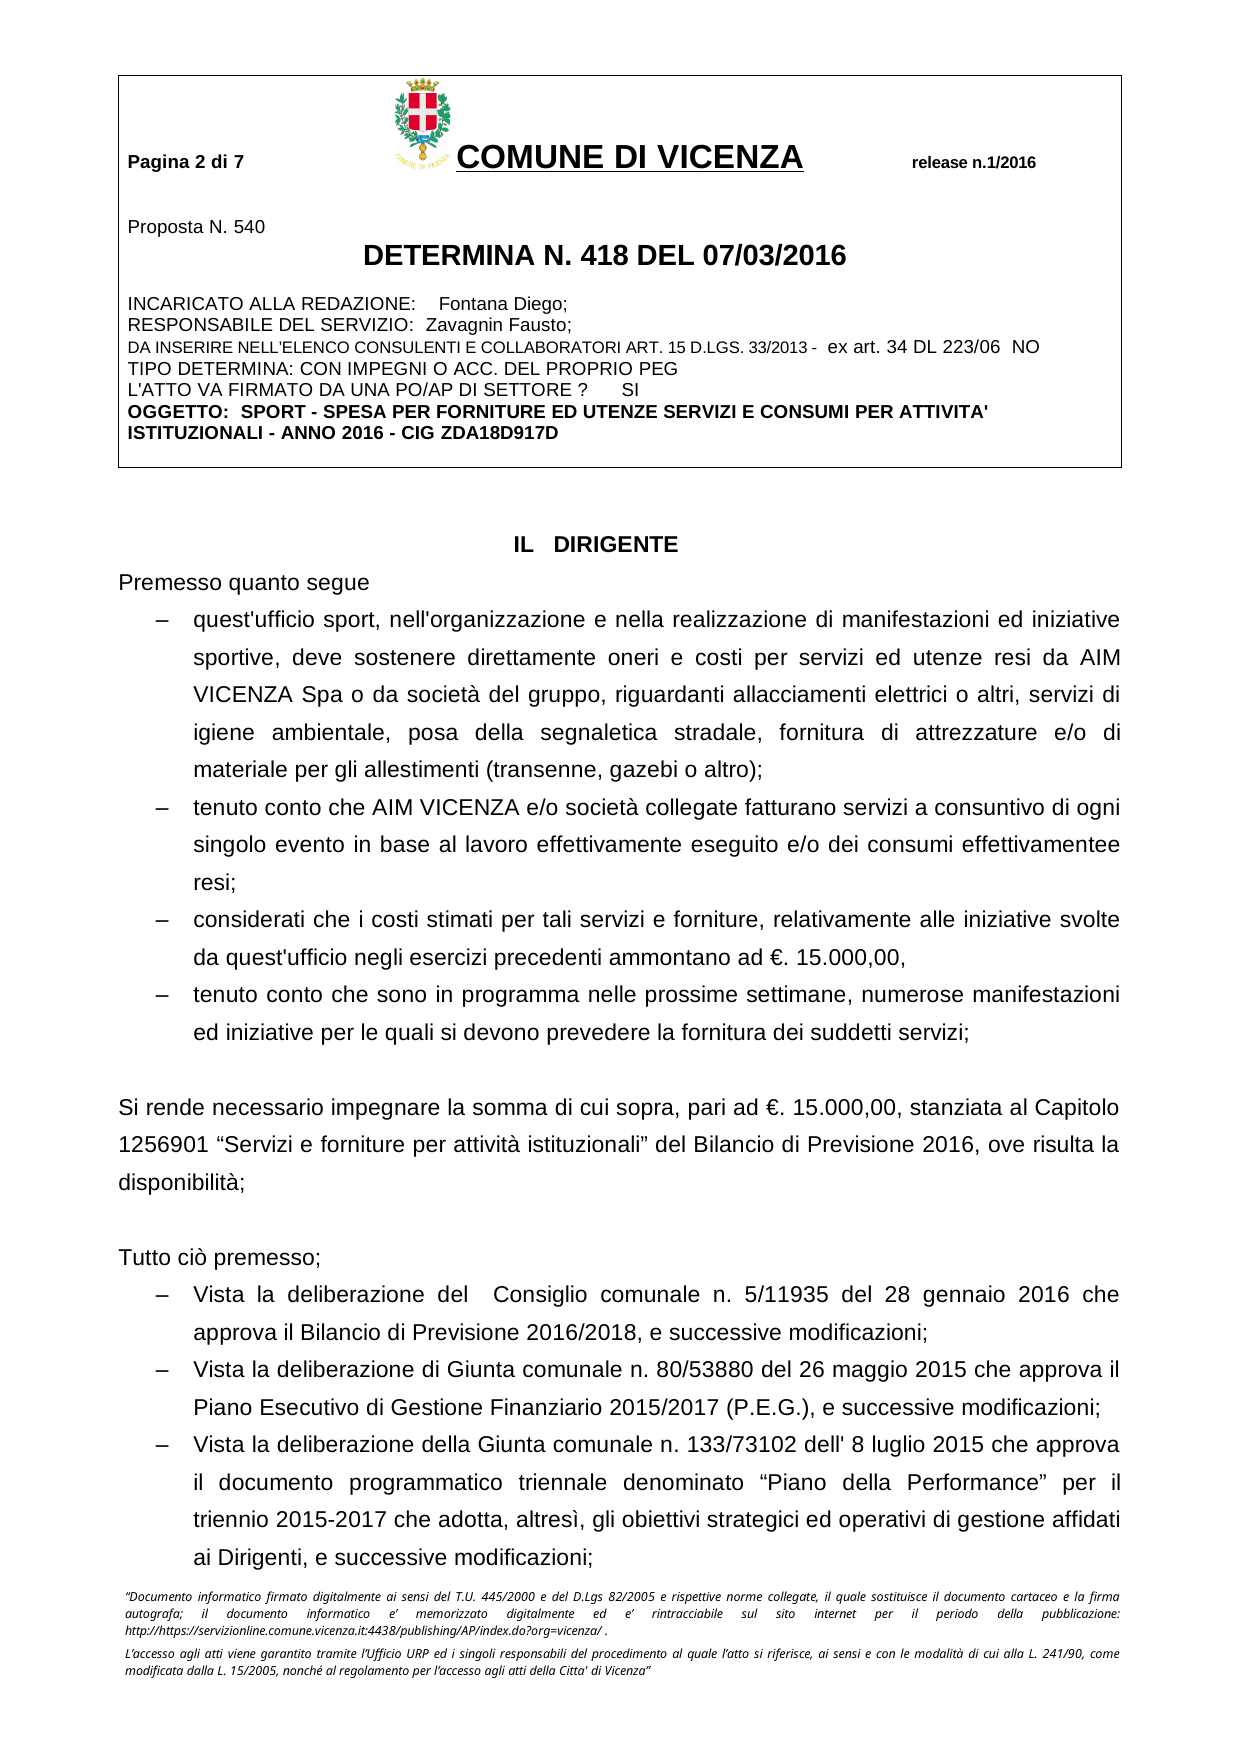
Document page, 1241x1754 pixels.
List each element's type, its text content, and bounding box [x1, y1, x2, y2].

text IL DIRIGENTE [118, 483, 1122, 558]
picture [394, 78, 451, 169]
list Vista la deliberazione di Giunta comunale n. 80/53880 del 26 maggio 2015 che approva il Piano Esecutivo di Gestione Finanziario 2015/2017 (P.E.G.), e successive modificazioni; [156, 1345, 1122, 1420]
list tenuto conto che sono in programma nelle prossime settimane, numerose manifestazioni ed iniziative per le quali si devono prevedere la fornitura dei suddetti servizi; [156, 970, 1122, 1045]
list Si rende necessario impegnare la somma di cui sopra, pari ad €. 15.000,00, stanziata al Capitolo 1256901 “Servizi e forniture per attività istituzionali” del Bilancio di Previsione 2016, ove risulta la disponibilità; [118, 1083, 1122, 1195]
text Tutto ciò premesso; [118, 1233, 1122, 1270]
list Vista la deliberazione del Consiglio comunale n. 5/11935 del 28 gennaio 2016 che approva il Bilancio di Previsione 2016/2018, e successive modificazioni; [156, 1270, 1122, 1345]
text Premesso quanto segue [118, 558, 1122, 595]
list considerati che i costi stimati per tali servizi e forniture, relativamente alle iniziative svolte da quest'ufficio negli esercizi precedenti ammontano ad €. 15.000,00, [156, 895, 1122, 970]
list quest'ufficio sport, nell'organizzazione e nella realizzazione di manifestazioni ed iniziative sportive, deve sostenere direttamente oneri e costi per servizi ed utenze resi da AIM VICENZA Spa o da società del gruppo, riguardanti allacciamenti elettrici o altri, servizi di igiene ambientale, posa della segnaletica stradale, fornitura di attrezzature e/o di materiale per gli allestimenti (transenne, gazebi o altro); [156, 595, 1122, 783]
list tenuto conto che AIM VICENZA e/o società collegate fatturano servizi a consuntivo di ogni singolo evento in base al lavoro effettivamente eseguito e/o dei consumi effettivamentee resi; [156, 783, 1122, 895]
list Vista la deliberazione della Giunta comunale n. 133/73102 dell' 8 luglio 2015 che approva il documento programmatico triennale denominato “Piano della Performance” per il triennio 2015-2017 che adotta, altresì, gli obiettivi strategici ed operativi di gestione affidati ai Dirigenti, e successive modificazioni; [156, 1420, 1122, 1570]
